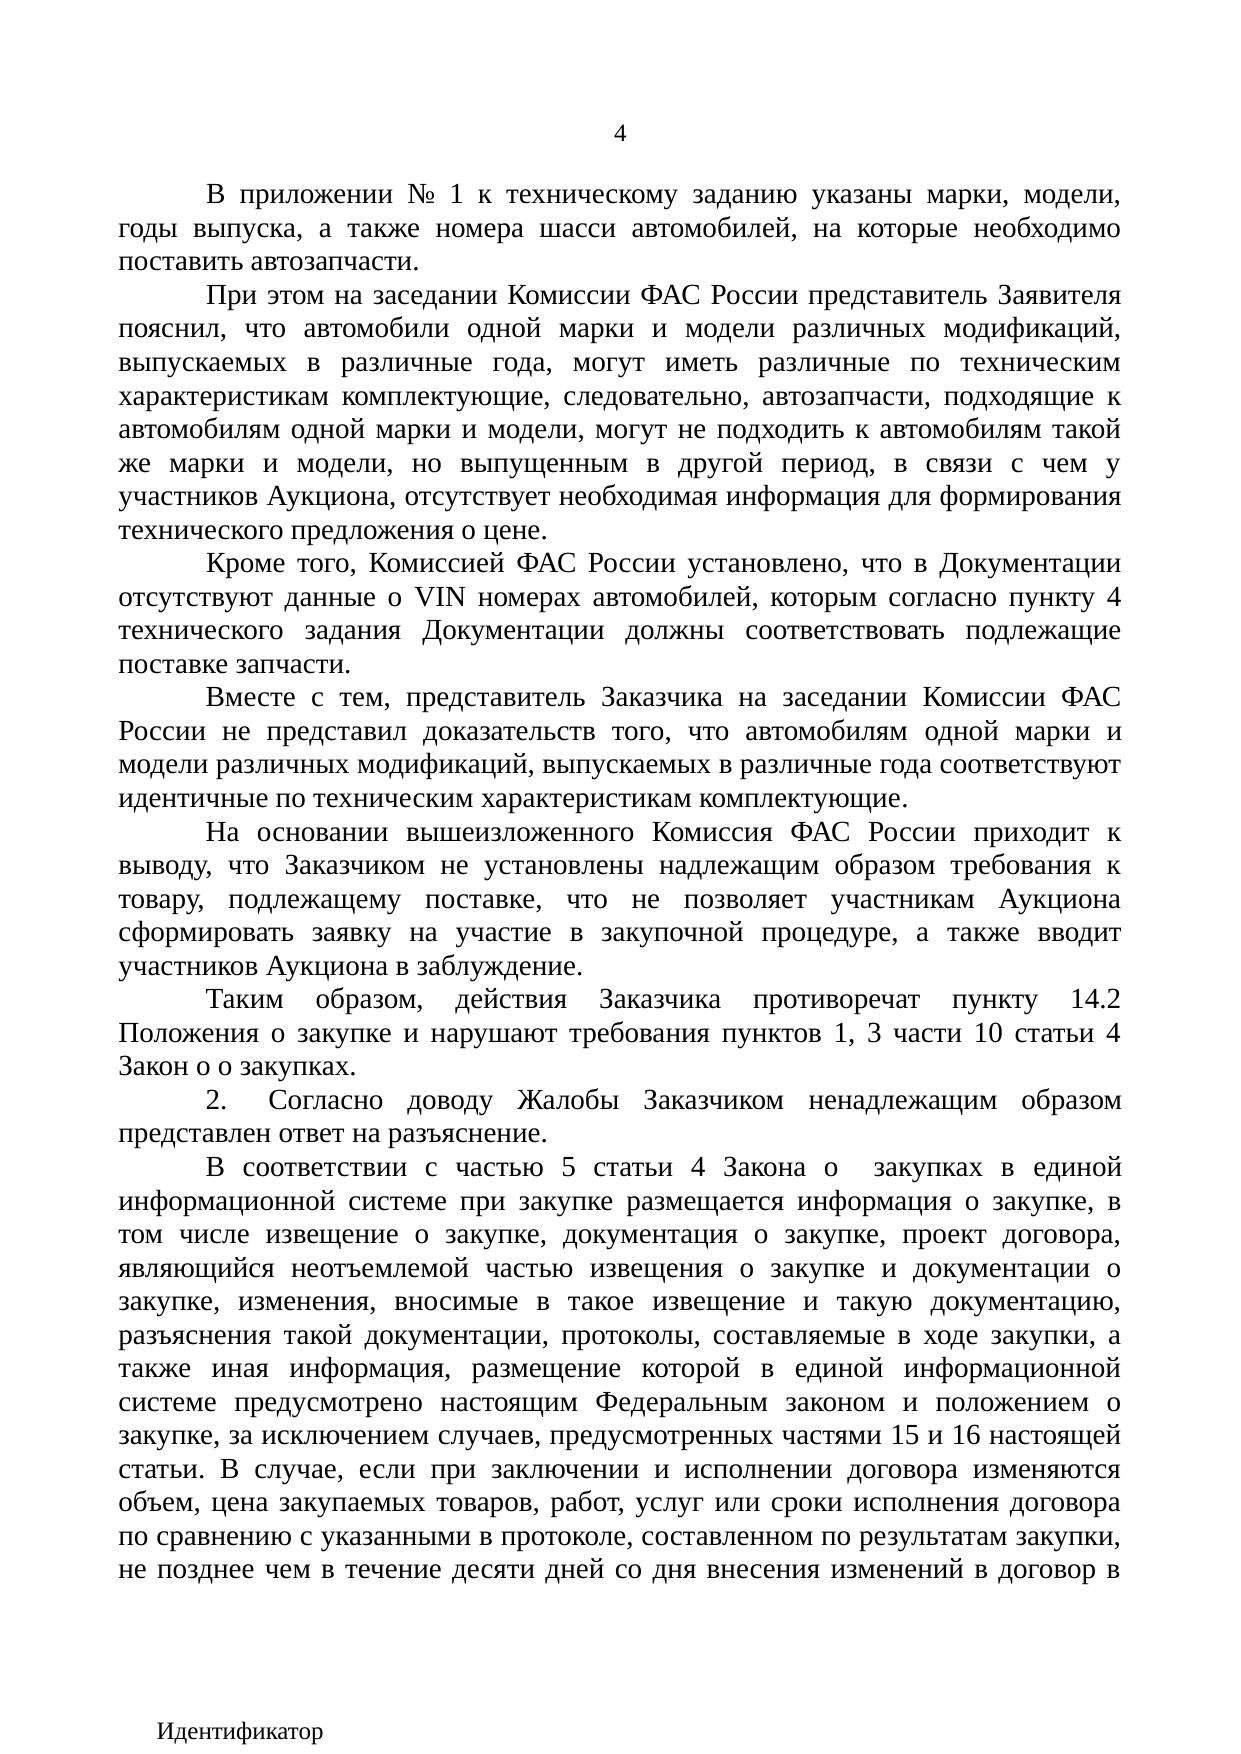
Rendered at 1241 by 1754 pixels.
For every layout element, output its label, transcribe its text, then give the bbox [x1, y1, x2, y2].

text Вместе с тем, представитель Заказчика на заседании Комиссии ФАС России не представил доказательств того, что автомобилям одной марки и модели различных модификаций, выпускаемых в различные года соответствуют идентичные по техническим характеристикам комплектующие. [118, 679, 1122, 814]
text Кроме того, Комиссией ФАС России установлено, что в Документации отсутствуют данные о VIN номерах автомобилей, которым согласно пункту 4 технического задания Документации должны соответствовать подлежащие поставке запчасти. [118, 545, 1122, 679]
text На основании вышеизложенного Комиссия ФАС России приходит к выводу, что Заказчиком не установлены надлежащим образом требования к товару, подлежащему поставке, что не позволяет участникам Аукциона сформировать заявку на участие в закупочной процедуре, а также вводит участников Аукциона в заблуждение. [118, 814, 1122, 981]
text В приложении № 1 к техническому заданию указаны марки, модели, годы выпуска, а также номера шасси автомобилей, на которые необходимо поставить автозапчасти. [118, 176, 1122, 277]
text При этом на заседании Комиссии ФАС России представитель Заявителя пояснил, что автомобили одной марки и модели различных модификаций, выпускаемых в различные года, могут иметь различные по техническим характеристикам комплектующие, следовательно, автозапчасти, подходящие к автомобилям одной марки и модели, могут не подходить к автомобилям такой же марки и модели, но выпущенным в другой период, в связи с чем у участников Аукциона, отсутствует необходимая информация для формирования технического предложения о цене. [118, 277, 1122, 545]
text В соответствии с частью 5 статьи 4 Закона о закупках в единой информационной системе при закупке размещается информация о закупке, в том числе извещение о закупке, документация о закупке, проект договора, являющийся неотъемлемой частью извещения о закупке и документации о закупке, изменения, вносимые в такое извещение и такую документацию, разъяснения такой документации, протоколы, составляемые в ходе закупки, а также иная информация, размещение которой в единой информационной системе предусмотрено настоящим Федеральным законом и положением о закупке, за исключением случаев, предусмотренных частями 15 и 16 настоящей статьи. В случае, если при заключении и исполнении договора изменяются объем, цена закупаемых товаров, работ, услуг или сроки исполнения договора по сравнению с указанными в протоколе, составленном по результатам закупки, не позднее чем в течение десяти дней со дня внесения изменений в договор в [118, 1149, 1122, 1585]
list Согласно доводу Жалобы Заказчиком ненадлежащим образом представлен ответ на разъяснение. [118, 1082, 1122, 1149]
text Таким образом, действия Заказчика противоречат пункту 14.2 Положения о закупке и нарушают требования пунктов 1, 3 части 10 статьи 4 Закон о о закупках. [118, 981, 1122, 1082]
